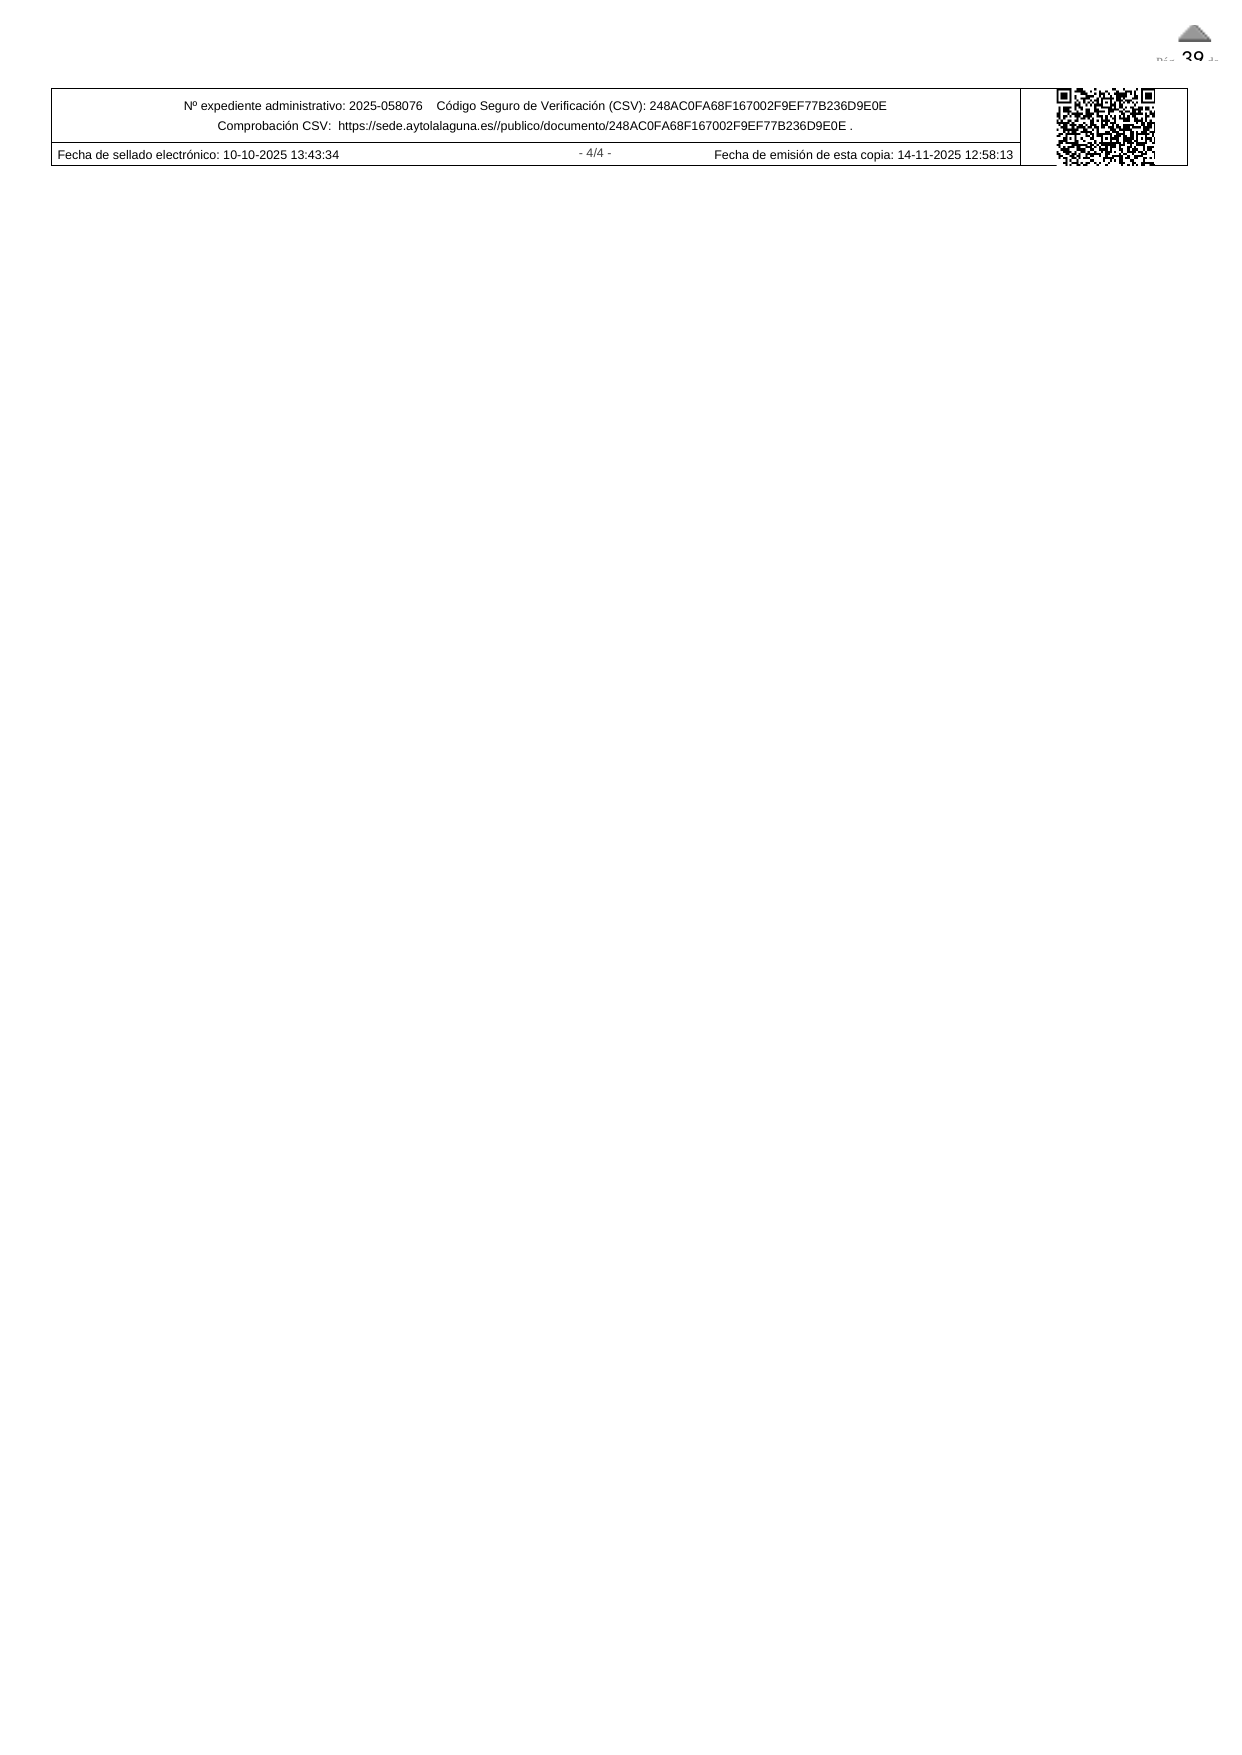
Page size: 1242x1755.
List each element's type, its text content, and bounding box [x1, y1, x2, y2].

table_cell Fecha de sellado electrónico: 10-10-2025 13:43:34 - 4/4 - Fecha de emisión de esta copia: 14-11-2025 12:58:13 [52, 143, 1020, 165]
table_header [1155, 89, 1187, 165]
table_header [1021, 89, 1056, 165]
table_cell Nº expediente administrativo: 2025-058076 Código Seguro de Verificación (CSV): 248AC0FA68F167002F9EF77B236D9E0E Comprobación CSV: https://sede.aytolalaguna.es//publico/documento/248AC0FA68F167002F9EF77B236D9E0E . [52, 89, 1020, 142]
